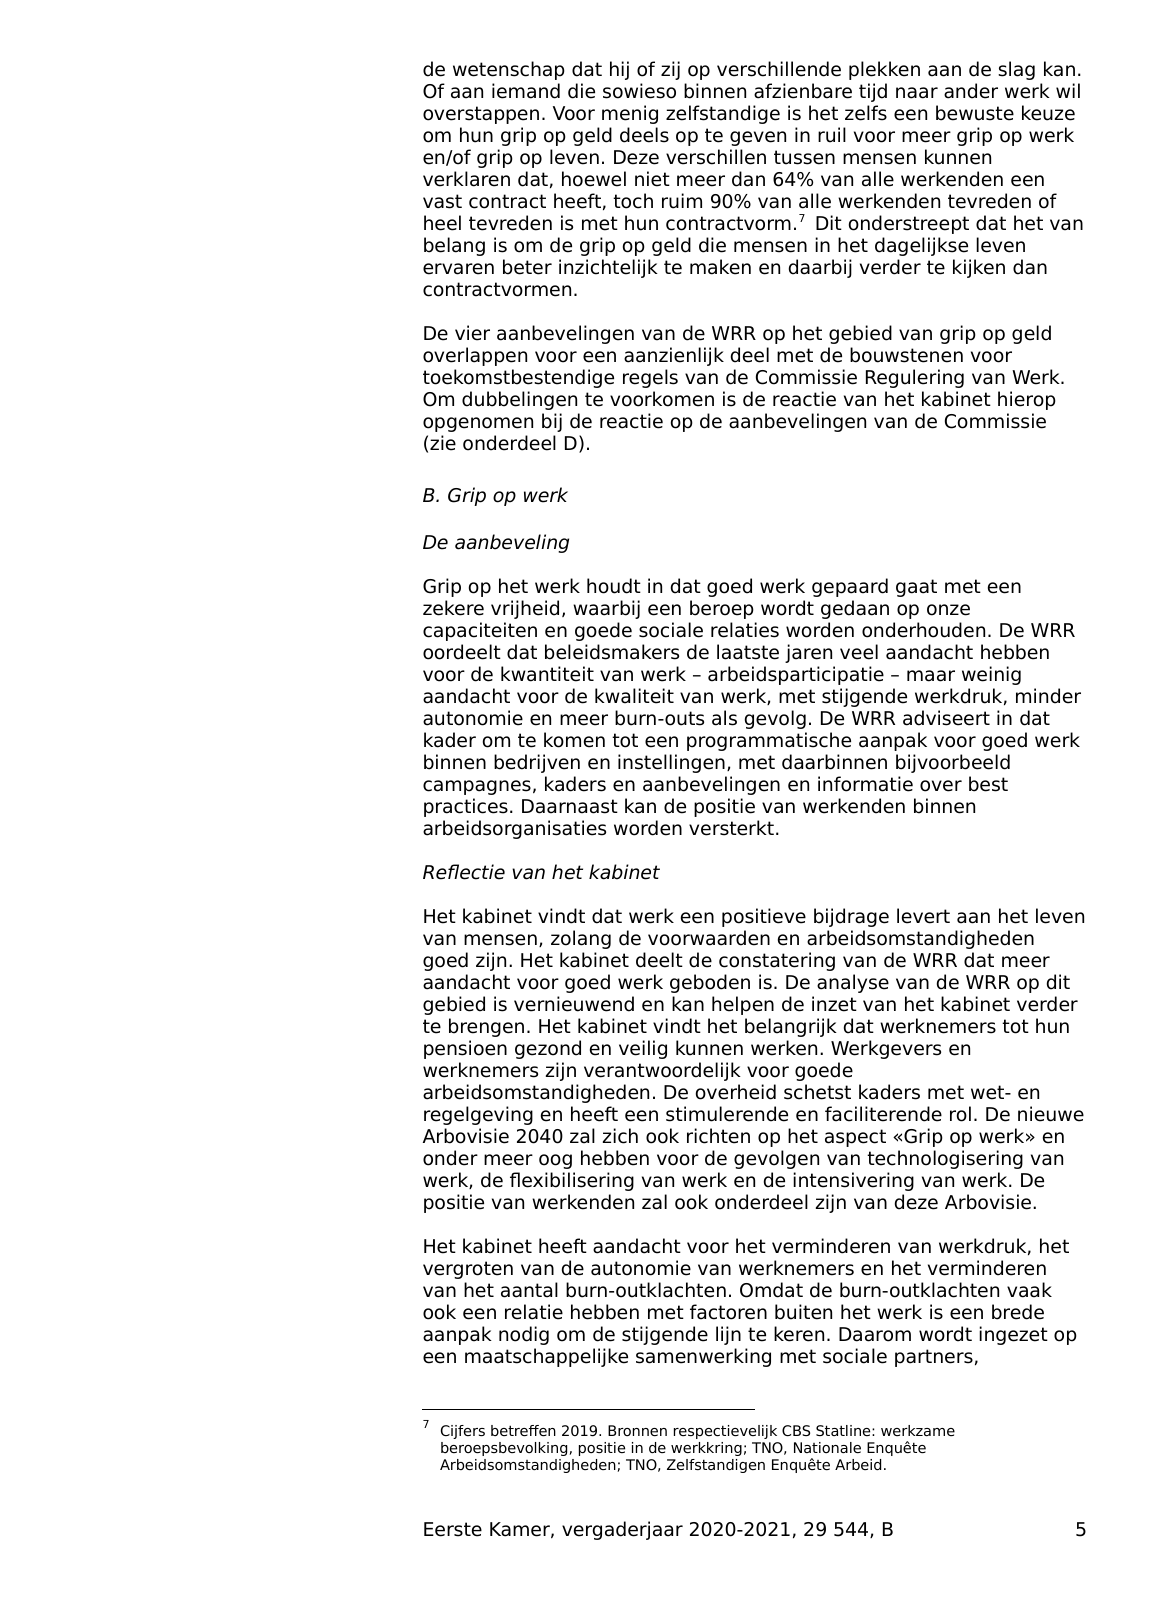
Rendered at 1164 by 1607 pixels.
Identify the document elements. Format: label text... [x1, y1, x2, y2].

text Het kabinet heeft aandacht voor het verminderen van werkdruk, het vergroten van de autonomie van werknemers en het verminderen van het aantal burn-outklachten. Omdat de burn-outklachten vaak ook een relatie hebben met factoren buiten het werk is een brede aanpak nodig om de stijgende lijn te keren. Daarom wordt ingezet op een maatschappelijke samenwerking met sociale partners, [422, 1236, 1087, 1368]
subtitle De aanbeveling [422, 532, 1087, 554]
text De vier aanbevelingen van de WRR op het gebied van grip op geld overlappen voor een aanzienlijk deel met de bouwstenen voor toekomstbestendige regels van de Commissie Regulering van Werk. Om dubbelingen te voorkomen is de reactie van het kabinet hierop opgenomen bij de reactie op de aanbevelingen van de Commissie (zie onderdeel D). [422, 323, 1087, 455]
subtitle B. Grip op werk [422, 485, 1087, 507]
text Cijfers betreffen 2019. Bronnen respectievelijk CBS Statline: werkzame beroepsbevolking, positie in de werkkring; TNO, Nationale Enquête Arbeidsomstandigheden; TNO, Zelfstandigen Enquête Arbeid. [422, 1418, 1087, 1474]
text de wetenschap dat hij of zij op verschillende plekken aan de slag kan. Of aan iemand die sowieso binnen afzienbare tijd naar ander werk wil overstappen. Voor menig zelfstandige is het zelfs een bewuste keuze om hun grip op geld deels op te geven in ruil voor meer grip op werk en/of grip op leven. Deze verschillen tussen mensen kunnen verklaren dat, hoewel niet meer dan 64% van alle werkenden een vast contract heeft, toch ruim 90% van alle werkenden tevreden of heel tevreden is met hun contractvorm. Dit onderstreept dat het van belang is om de grip op geld die mensen in het dagelijkse leven ervaren beter inzichtelijk te maken en daarbij verder te kijken dan contractvormen. [422, 59, 1087, 301]
text Grip op het werk houdt in dat goed werk gepaard gaat met een zekere vrijheid, waarbij een beroep wordt gedaan op onze capaciteiten en goede sociale relaties worden onderhouden. De WRR oordeelt dat beleidsmakers de laatste jaren veel aandacht hebben voor de kwantiteit van werk – arbeidsparticipatie – maar weinig aandacht voor de kwaliteit van werk, met stijgende werkdruk, minder autonomie en meer burn-outs als gevolg. De WRR adviseert in dat kader om te komen tot een programmatische aanpak voor goed werk binnen bedrijven en instellingen, met daarbinnen bijvoorbeeld campagnes, kaders en aanbevelingen en informatie over best practices. Daarnaast kan de positie van werkenden binnen arbeidsorganisaties worden versterkt. [422, 576, 1087, 840]
subtitle Reflectie van het kabinet [422, 862, 1087, 884]
text Het kabinet vindt dat werk een positieve bijdrage levert aan het leven van mensen, zolang de voorwaarden en arbeidsomstandigheden goed zijn. Het kabinet deelt de constatering van de WRR dat meer aandacht voor goed werk geboden is. De analyse van de WRR op dit gebied is vernieuwend en kan helpen de inzet van het kabinet verder te brengen. Het kabinet vindt het belangrijk dat werknemers tot hun pensioen gezond en veilig kunnen werken. Werkgevers en werknemers zijn verantwoordelijk voor goede arbeidsomstandigheden. De overheid schetst kaders met wet- en regelgeving en heeft een stimulerende en faciliterende rol. De nieuwe Arbovisie 2040 zal zich ook richten op het aspect «Grip op werk» en onder meer oog hebben voor de gevolgen van technologisering van werk, de flexibilisering van werk en de intensivering van werk. De positie van werkenden zal ook onderdeel zijn van deze Arbovisie. [422, 906, 1087, 1214]
